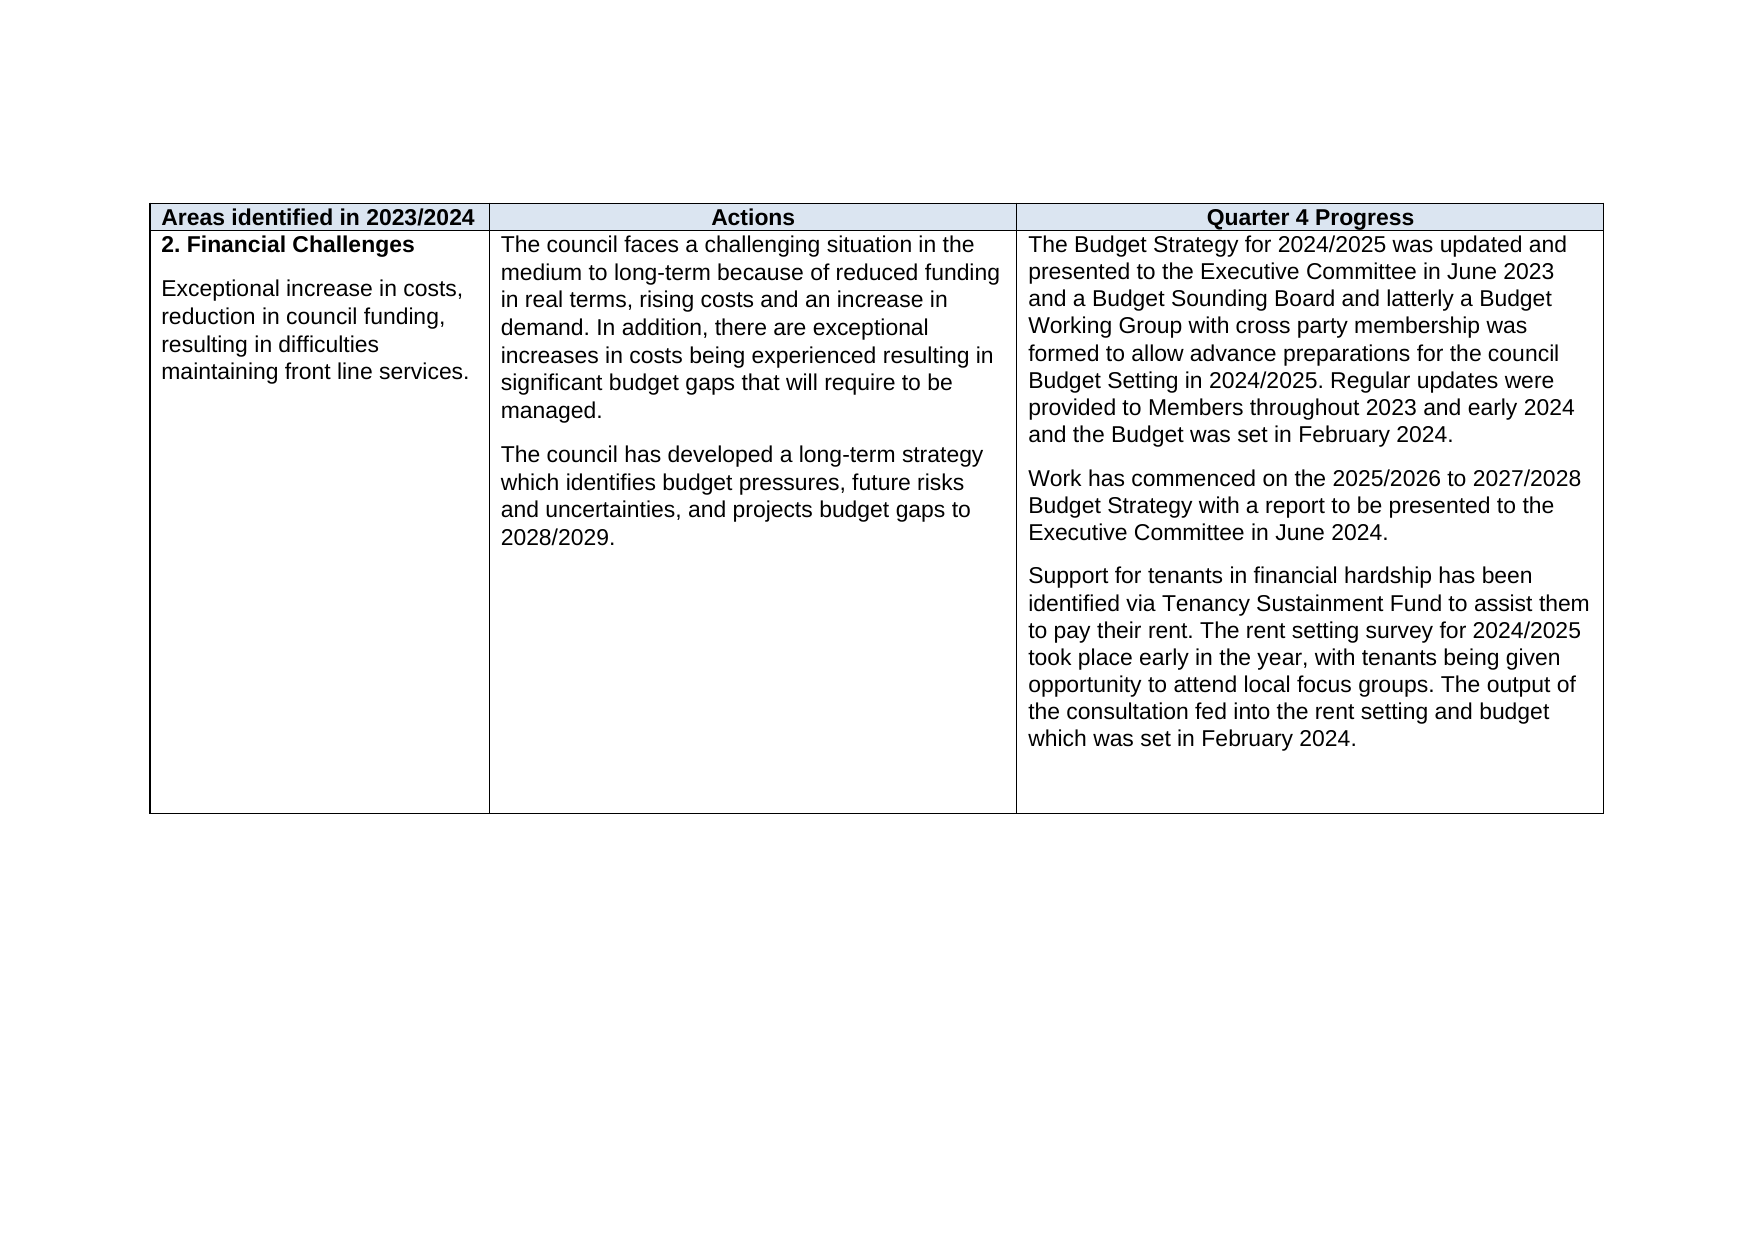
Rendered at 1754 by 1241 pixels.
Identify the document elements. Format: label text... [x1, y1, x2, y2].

table_header Actions [490, 204, 1016, 230]
table_cell The council faces a challenging situation in the medium to long-term because of reduced funding in real terms, rising costs and an increase in demand. In addition, there are exceptional increases in costs being experienced resulting in significant budget gaps that will require to be managed. The council has developed a long-term strategy which identifies budget pressures, future risks and uncertainties, and projects budget gaps to 2028/2029. [490, 231, 1016, 812]
table_cell 2. Financial Challenges Exceptional increase in costs, reduction in council funding, resulting in difficulties maintaining front line services. [151, 231, 489, 812]
table_header Quarter 4 Progress [1017, 204, 1603, 230]
table_header Areas identified in 2023/2024 [151, 204, 489, 230]
table_cell The Budget Strategy for 2024/2025 was updated and presented to the Executive Committee in June 2023 and a Budget Sounding Board and latterly a Budget Working Group with cross party membership was formed to allow advance preparations for the council Budget Setting in 2024/2025. Regular updates were provided to Members throughout 2023 and early 2024 and the Budget was set in February 2024. Work has commenced on the 2025/2026 to 2027/2028 Budget Strategy with a report to be presented to the Executive Committee in June 2024. Support for tenants in financial hardship has been identified via Tenancy Sustainment Fund to assist them to pay their rent. The rent setting survey for 2024/2025 took place early in the year, with tenants being given opportunity to attend local focus groups. The output of the consultation fed into the rent setting and budget which was set in February 2024. [1017, 231, 1603, 812]
